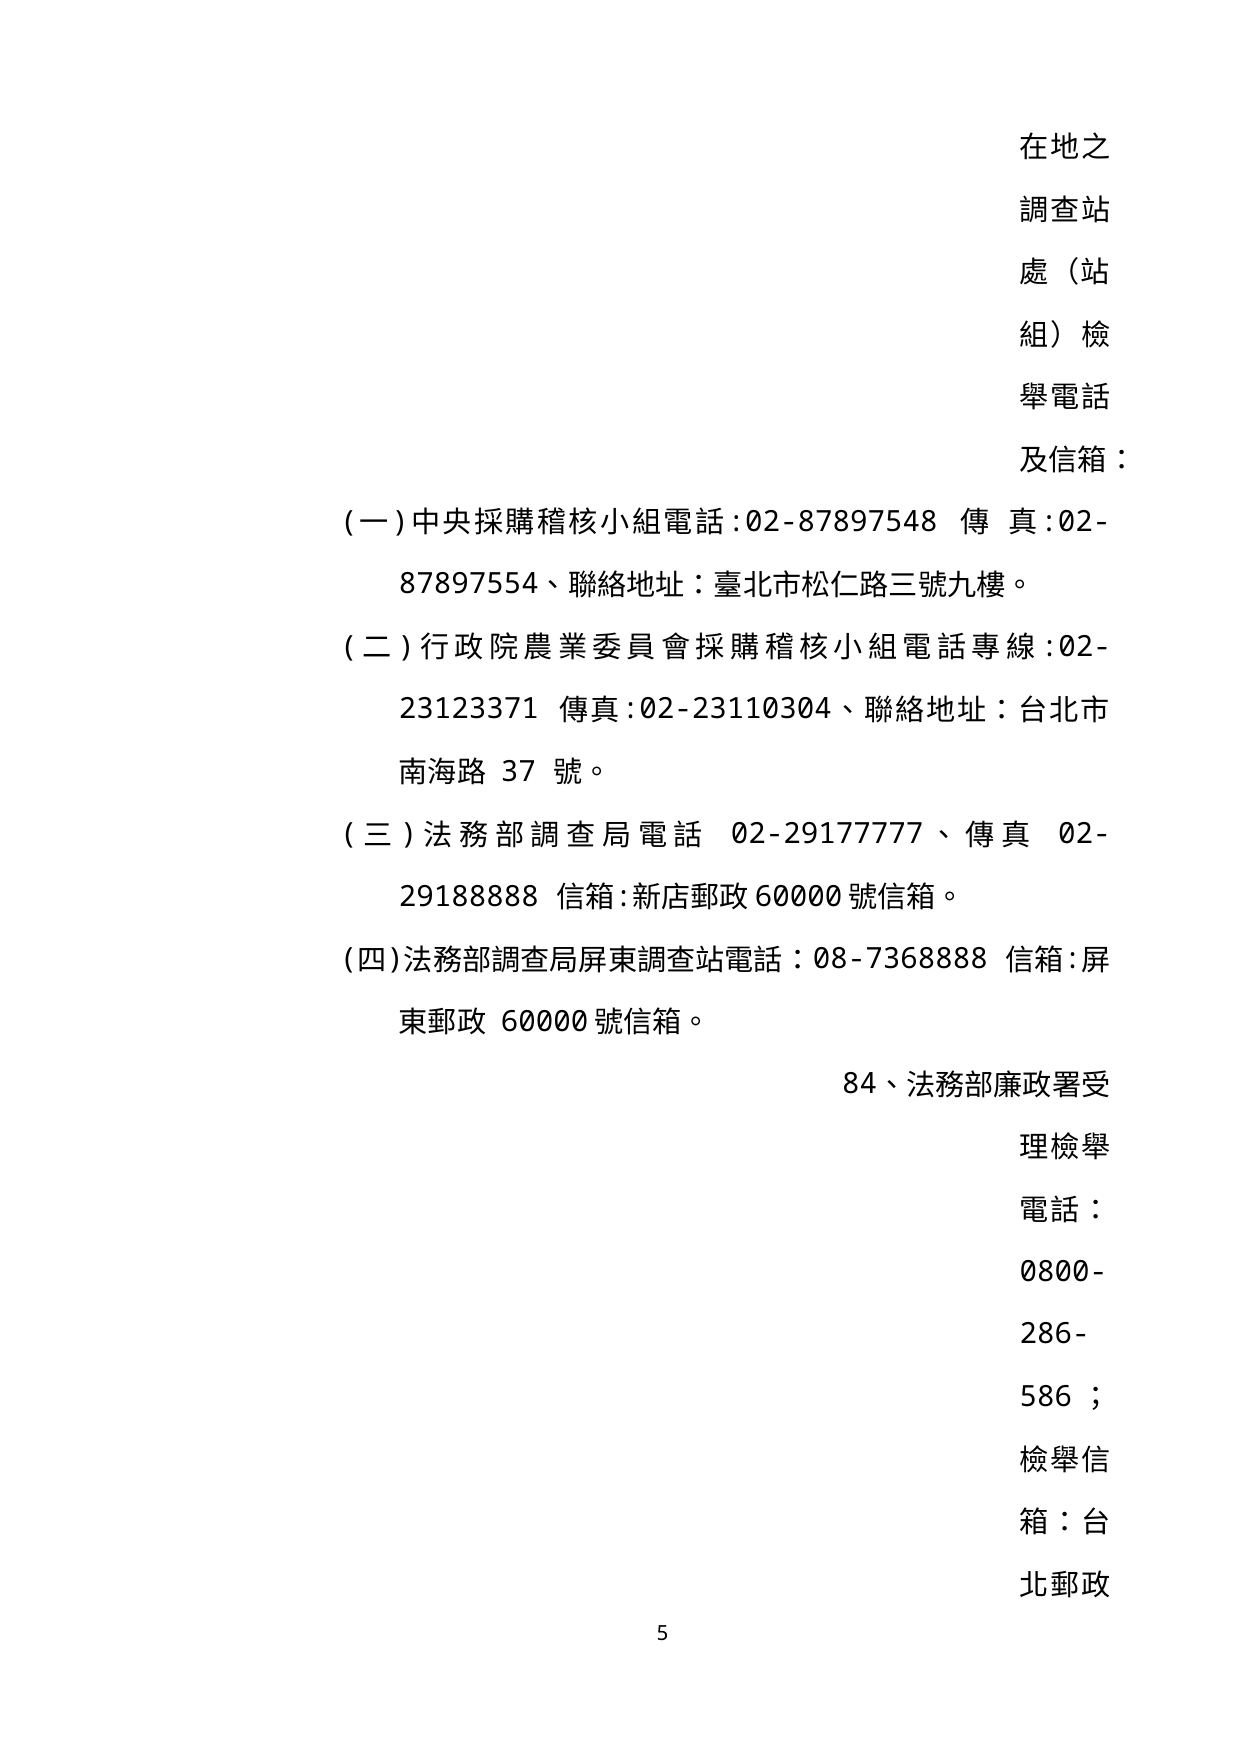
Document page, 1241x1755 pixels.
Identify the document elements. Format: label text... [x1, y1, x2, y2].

text (一)中央採購稽核小組電話:02-87897548 傳 真:02-87897554、聯絡地址：臺北市松仁路三號九樓。 [340, 478, 1110, 603]
text (二)行政院農業委員會採購稽核小組電話專線:02-23123371 傳真:02-23110304、聯絡地址：台北市南海路 37 號。 [340, 603, 1110, 791]
text (三)法務部調查局電話 02-29177777、傳真 02-29188888 信箱:新店郵政60000號信箱。 [340, 791, 1110, 916]
list 法務部廉政署受理檢舉電話：0800-286-586；檢舉信箱：台北郵政14-153號信箱；傳真檢舉專線：（02）2562-1156；電子郵件檢舉信箱：gechief-p@mail.moj.gov.tw；24小時檢舉中心地址：臺北市中山區松江路318號7樓。 [842, 1041, 1110, 1603]
list 受理廠商檢舉之採購稽核小組連絡電話、傳真及地址與法務部調查局及機關所在地之調查站處（站、組）檢舉電話及信箱： [842, 103, 1110, 478]
text (四)法務部調查局屏東調查站電話：08-7368888 信箱:屏東郵政 60000號信箱。 [339, 916, 1110, 1041]
